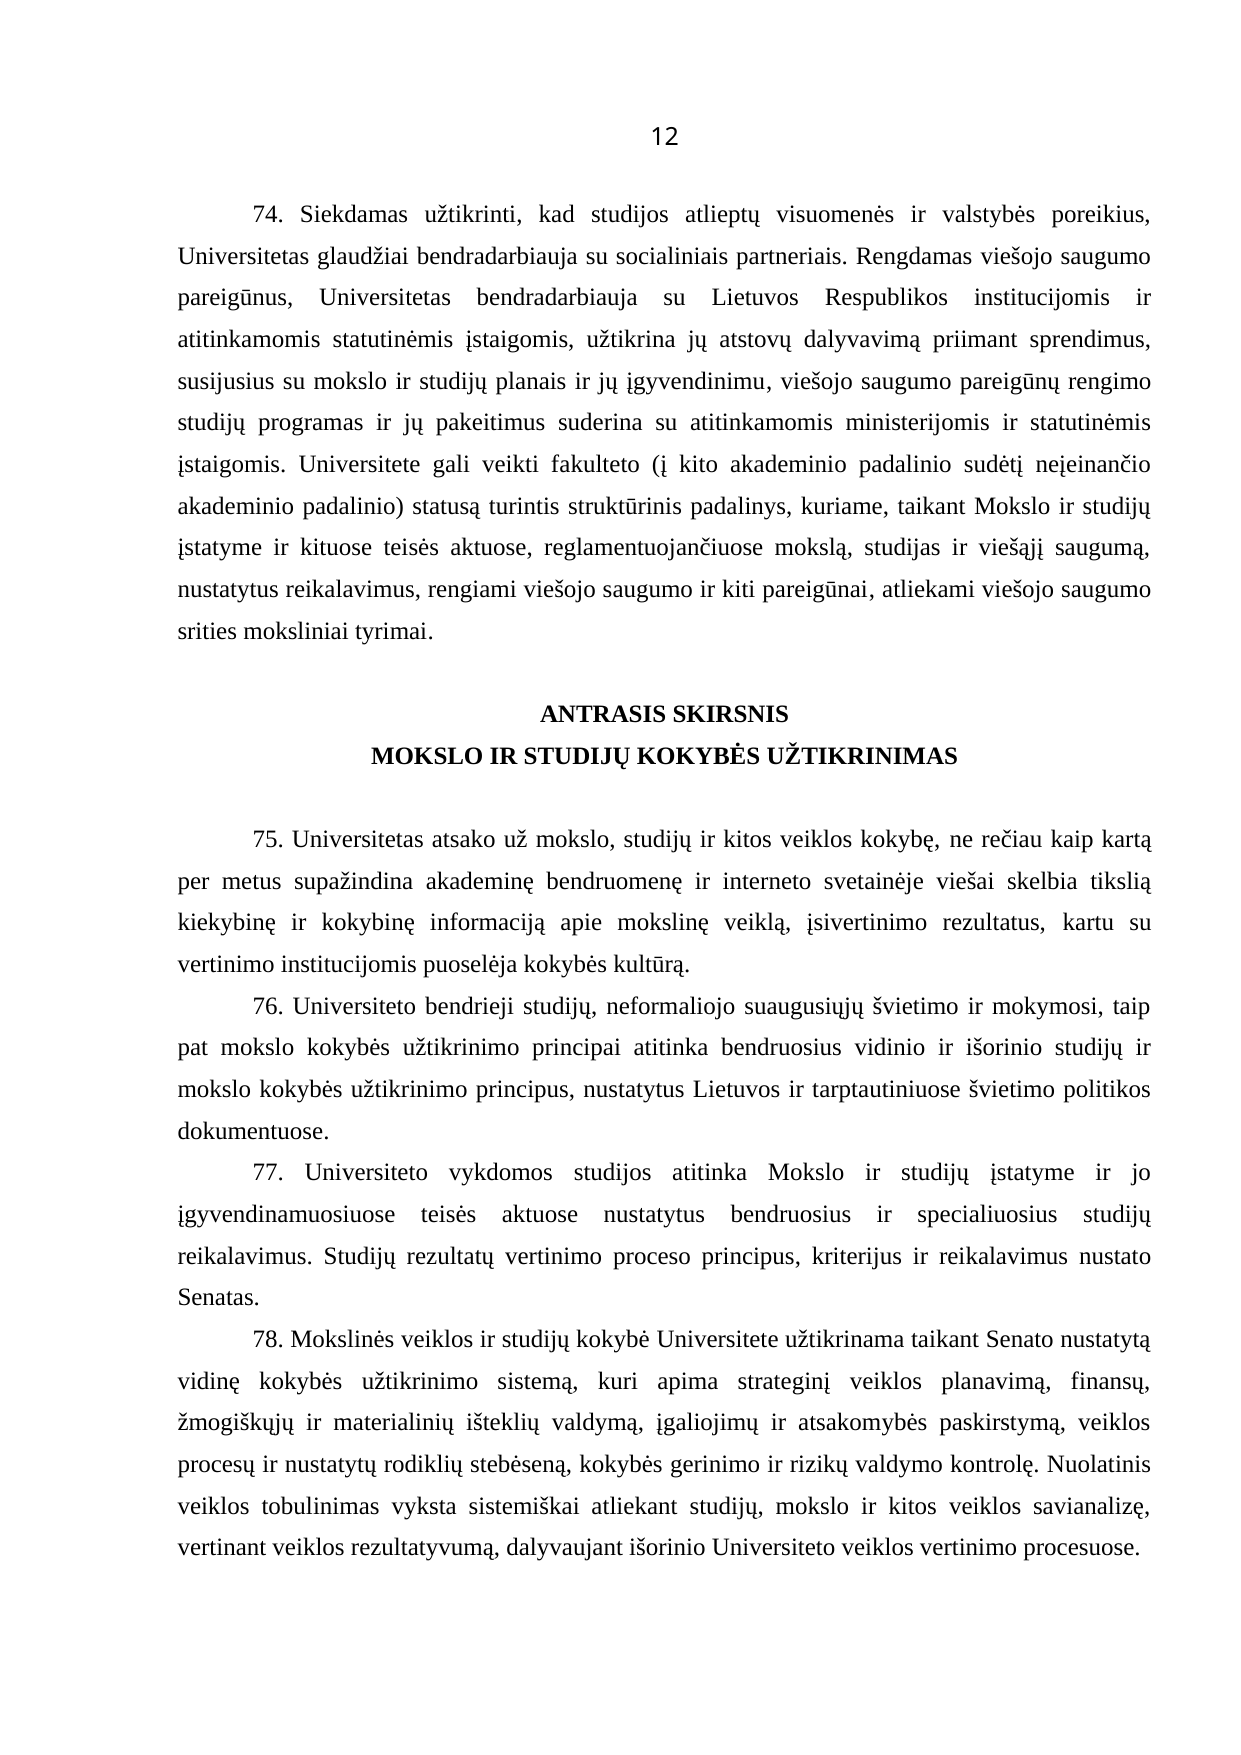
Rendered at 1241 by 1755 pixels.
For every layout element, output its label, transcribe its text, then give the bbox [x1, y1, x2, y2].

text 75. Universitetas atsako už mokslo, studijų ir kitos veiklos kokybę, ne rečiau kaip kartą per metus supažindina akademinę bendruomenę ir interneto svetainėje viešai skelbia tikslią kiekybinę ir kokybinę informaciją apie mokslinę veiklą, įsivertinimo rezultatus, kartu su vertinimo institucijomis puoselėja kokybės kultūrą. [177, 811, 1152, 978]
text 74. Siekdamas užtikrinti, kad studijos atlieptų visuomenės ir valstybės poreikius, Universitetas glaudžiai bendradarbiauja su socialiniais partneriais. Rengdamas viešojo saugumo pareigūnus, Universitetas bendradarbiauja su Lietuvos Respublikos institucijomis ir atitinkamomis statutinėmis įstaigomis, užtikrina jų atstovų dalyvavimą priimant sprendimus, susijusius su mokslo ir studijų planais ir jų įgyvendinimu, viešojo saugumo pareigūnų rengimo studijų programas ir jų pakeitimus suderina su atitinkamomis ministerijomis ir statutinėmis įstaigomis. Universitete gali veikti fakulteto (į kito akademinio padalinio sudėtį neįeinančio akademinio padalinio) statusą turintis struktūrinis padalinys, kuriame, taikant Mokslo ir studijų įstatyme ir kituose teisės aktuose, reglamentuojančiuose mokslą, studijas ir viešąjį saugumą, nustatytus reikalavimus, rengiami viešojo saugumo ir kiti pareigūnai, atliekami viešojo saugumo srities moksliniai tyrimai. [177, 186, 1152, 644]
text MOKSLO IR STUDIJŲ KOKYBĖS UŽTIKRINIMAS [177, 728, 1152, 769]
text 78. Mokslinės veiklos ir studijų kokybė Universitete užtikrinama taikant Senato nustatytą vidinę kokybės užtikrinimo sistemą, kuri apima strateginį veiklos planavimą, finansų, žmogiškųjų ir materialinių išteklių valdymą, įgaliojimų ir atsakomybės paskirstymą, veiklos procesų ir nustatytų rodiklių stebėseną, kokybės gerinimo ir rizikų valdymo kontrolę. Nuolatinis veiklos tobulinimas vyksta sistemiškai atliekant studijų, mokslo ir kitos veiklos savianalizę, vertinant veiklos rezultatyvumą, dalyvaujant išorinio Universiteto veiklos vertinimo procesuose. [177, 1311, 1152, 1561]
text 77. Universiteto vykdomos studijos atitinka Mokslo ir studijų įstatyme ir jo įgyvendinamuosiuose teisės aktuose nustatytus bendruosius ir specialiuosius studijų reikalavimus. Studijų rezultatų vertinimo proceso principus, kriterijus ir reikalavimus nustato Senatas. [177, 1144, 1152, 1311]
text 76. Universiteto bendrieji studijų, neformaliojo suaugusiųjų švietimo ir mokymosi, taip pat mokslo kokybės užtikrinimo principai atitinka bendruosius vidinio ir išorinio studijų ir mokslo kokybės užtikrinimo principus, nustatytus Lietuvos ir tarptautiniuose švietimo politikos dokumentuose. [177, 978, 1152, 1144]
text ANTRASIS SKIRSNIS [177, 686, 1152, 728]
